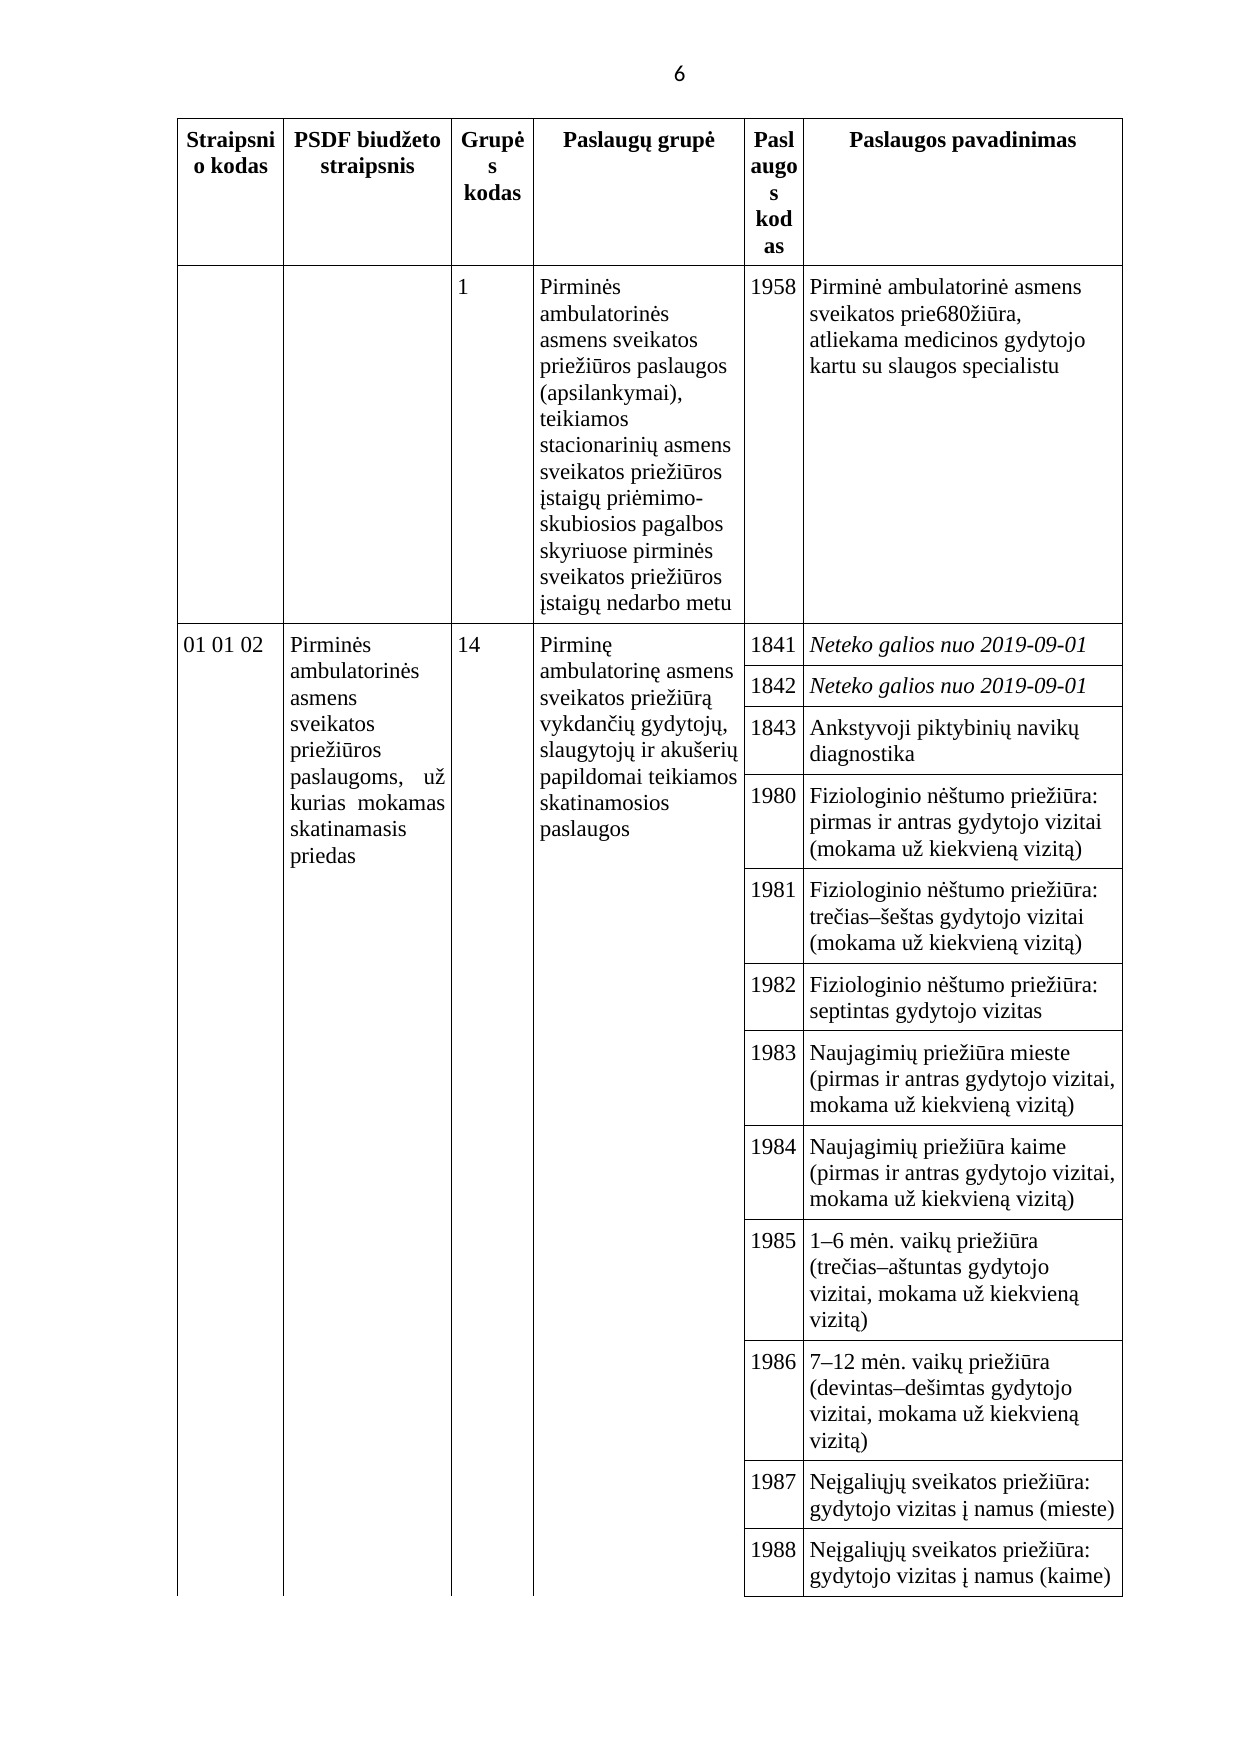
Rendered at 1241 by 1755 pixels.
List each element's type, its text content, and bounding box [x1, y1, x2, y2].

table_cell 1842 [745, 666, 803, 706]
table_cell [534, 1219, 744, 1339]
table_cell [178, 1340, 283, 1460]
table_cell Fiziologinio nėštumo priežiūra: pirmas ir antras gydytojo vizitai (mokama už kiekvieną vizitą) [804, 775, 1122, 868]
table_header Grupės kodas [452, 119, 533, 265]
table_cell [452, 1219, 533, 1339]
table_cell [178, 963, 283, 1030]
table_cell Neteko galios nuo 2019-09-01 [804, 624, 1122, 664]
table_cell [284, 1125, 451, 1219]
table_cell 01 01 02 [178, 624, 283, 962]
table_cell [452, 1460, 533, 1528]
table_cell 1981 [745, 869, 803, 962]
table_cell Fiziologinio nėštumo priežiūra: trečias–šeštas gydytojo vizitai (mokama už kiekvieną vizitą) [804, 869, 1122, 962]
table_cell [452, 1528, 533, 1596]
table_cell Neteko galios nuo 2019-09-01 [804, 666, 1122, 706]
table_cell 1984 [745, 1126, 803, 1219]
table_cell Naujagimių priežiūra mieste (pirmas ir antras gydytojo vizitai, mokama už kiekvieną vizitą) [804, 1031, 1122, 1125]
table_cell [534, 1125, 744, 1219]
table_cell 1843 [745, 707, 803, 774]
table_cell 1983 [745, 1031, 803, 1125]
table_cell Pirminės ambulatorinės asmens sveikatos priežiūros paslaugoms, už kurias mokamas skatinamasis priedas [284, 624, 451, 962]
table_cell 7–12 mėn. vaikų priežiūra (devintas–dešimtas gydytojo vizitai, mokama už kiekvieną vizitą) [804, 1341, 1122, 1460]
table_cell [534, 1340, 744, 1460]
table_cell [452, 1125, 533, 1219]
table_cell [178, 1030, 283, 1125]
table_cell 1986 [745, 1341, 803, 1460]
table_cell [284, 1219, 451, 1339]
table_cell Ankstyvoji piktybinių navikų diagnostika [804, 707, 1122, 774]
table_cell [284, 963, 451, 1030]
table_cell Naujagimių priežiūra kaime (pirmas ir antras gydytojo vizitai, mokama už kiekvieną vizitą) [804, 1126, 1122, 1219]
table_cell [452, 665, 533, 706]
table_header Paslaugos pavadinimas [804, 119, 1122, 265]
table_cell [178, 1125, 283, 1219]
table_header PSDF biudžeto straipsnis [284, 119, 451, 265]
table_cell Neįgaliųjų sveikatos priežiūra: gydytojo vizitas į namus (mieste) [804, 1461, 1122, 1528]
table_cell [178, 266, 283, 623]
table_header Paslaugų grupė [534, 119, 744, 265]
table_cell [534, 1460, 744, 1528]
table_cell 1987 [745, 1461, 803, 1528]
table_header Paslaugos kodas [745, 119, 803, 265]
table_cell [452, 1340, 533, 1460]
table_cell Pirminė ambulatorinė asmens sveikatos prie680žiūra, atliekama medicinos gydytojo kartu su slaugos specialistu [804, 266, 1122, 623]
table_cell [284, 1460, 451, 1528]
table_cell [534, 1030, 744, 1125]
table_cell [284, 1528, 451, 1596]
table_cell [178, 1219, 283, 1339]
table_cell 1–6 mėn. vaikų priežiūra (trečias–aštuntas gydytojo vizitai, mokama už kiekvieną vizitą) [804, 1220, 1122, 1339]
table_cell [178, 1528, 283, 1596]
table_cell 1958 [745, 266, 803, 623]
table_cell [452, 1030, 533, 1125]
table_cell Pirminę ambulatorinę asmens sveikatos priežiūrą vykdančių gydytojų, slaugytojų ir akušerių papildomai teikiamos skatinamosios paslaugos [534, 624, 744, 962]
table_cell 1988 [745, 1529, 803, 1596]
table_cell Neįgaliųjų sveikatos priežiūra: gydytojo vizitas į namus (kaime) [804, 1529, 1122, 1596]
table_cell 1841 [745, 624, 803, 664]
table_cell [284, 266, 451, 623]
table_cell [534, 963, 744, 1030]
table_cell [452, 706, 533, 774]
table_cell 1985 [745, 1220, 803, 1339]
table_cell 1982 [745, 964, 803, 1030]
table_cell [452, 963, 533, 1030]
table_cell 1 [452, 266, 533, 623]
table_cell 1980 [745, 775, 803, 868]
table_cell [452, 774, 533, 962]
table_header Straipsnio kodas [178, 119, 283, 265]
table_cell 14 [452, 624, 533, 664]
table_cell [178, 1460, 283, 1528]
table_cell Pirminės ambulatorinės asmens sveikatos priežiūros paslaugos (apsilankymai), teikiamos stacionarinių asmens sveikatos priežiūros įstaigų priėmimo- skubiosios pagalbos skyriuose pirminės sveikatos priežiūros įstaigų nedarbo metu [534, 266, 744, 623]
table_cell [284, 1030, 451, 1125]
table_cell [534, 1528, 744, 1596]
table_cell [284, 1340, 451, 1460]
table_cell Fiziologinio nėštumo priežiūra: septintas gydytojo vizitas [804, 964, 1122, 1030]
